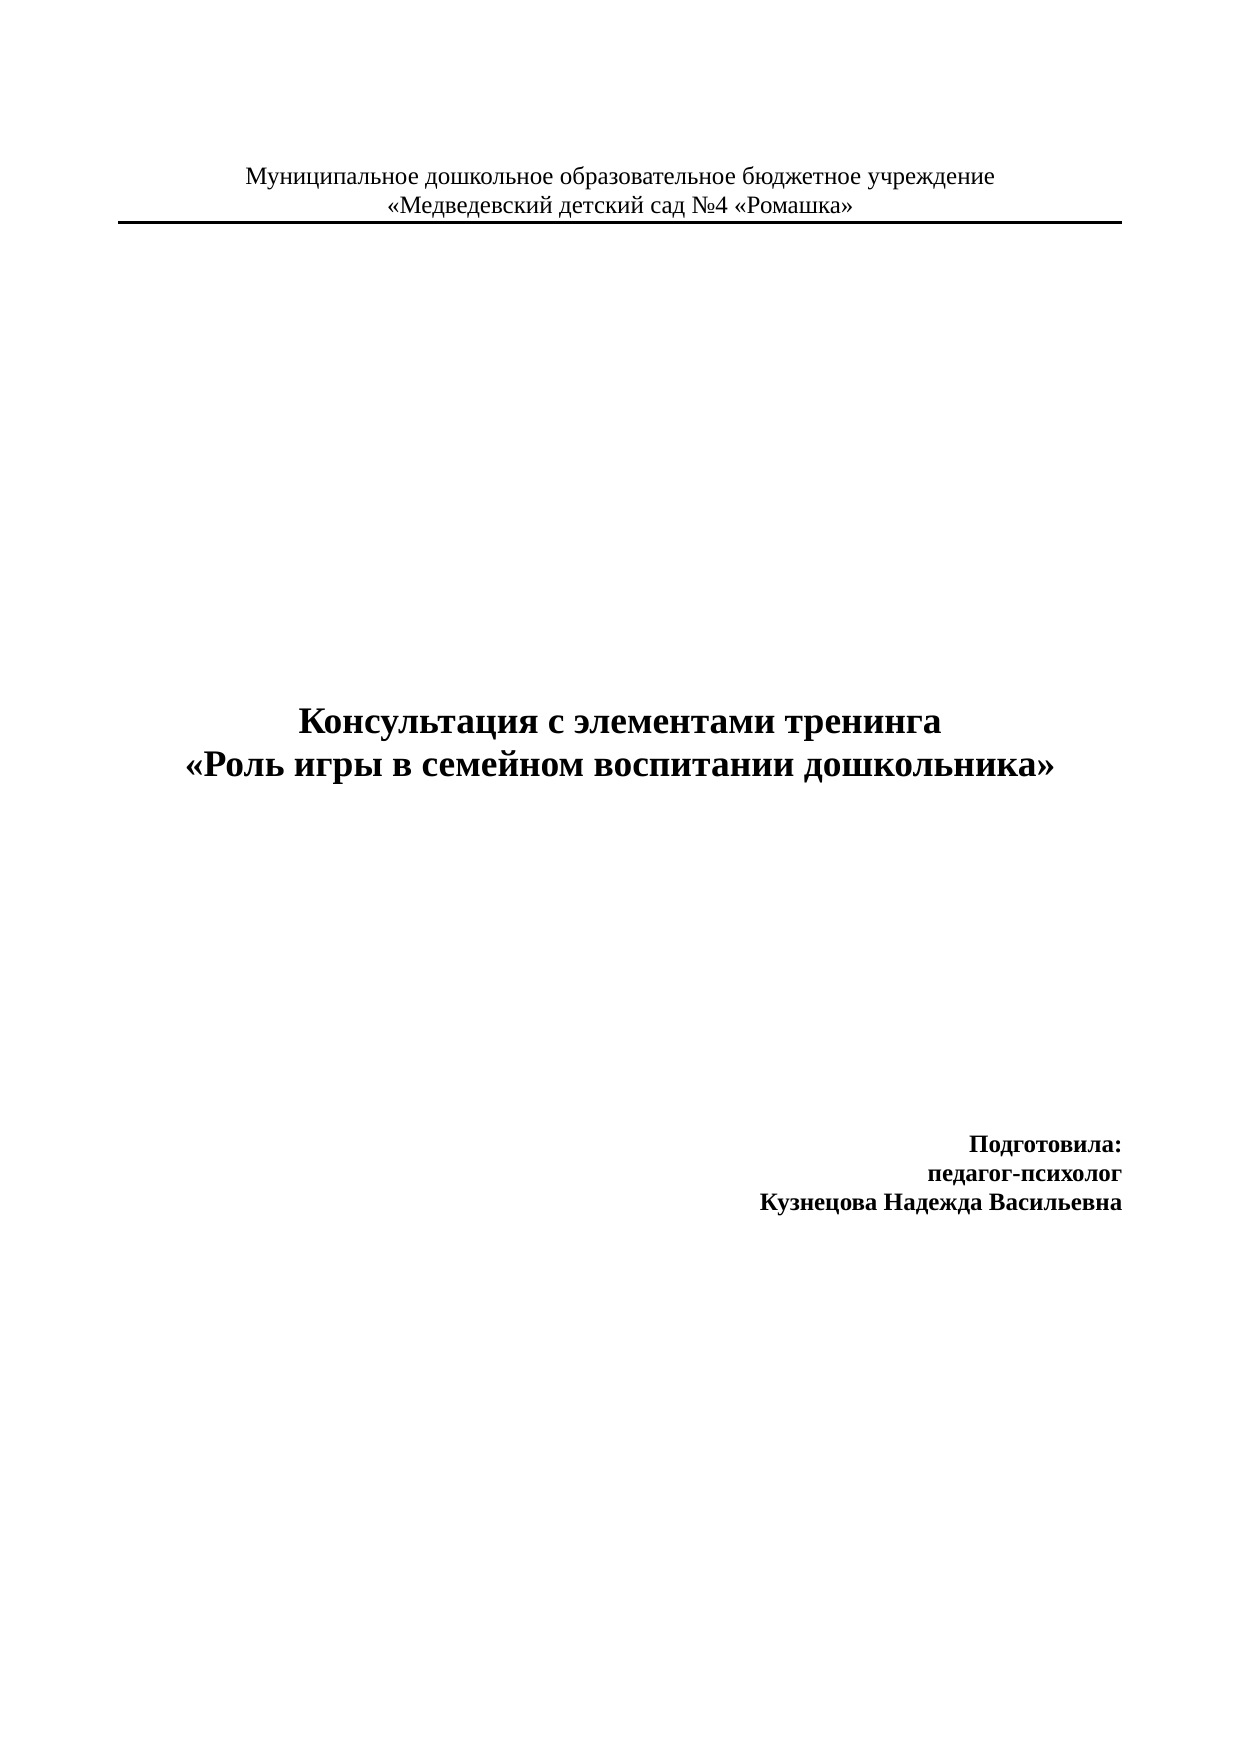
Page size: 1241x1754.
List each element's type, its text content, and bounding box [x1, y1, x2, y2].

text «Медведевский детский сад №4 «Ромашка» [118, 190, 1122, 221]
text Кузнецова Надежда Васильевна [118, 1187, 1122, 1216]
text «Роль игры в семейном воспитании дошкольника» [118, 741, 1122, 784]
text Подготовила: [118, 1129, 1122, 1158]
text Муниципальное дошкольное образовательное бюджетное учреждение [118, 161, 1122, 190]
text педагог-психолог [118, 1158, 1122, 1187]
text Консультация с элементами тренинга [118, 698, 1122, 741]
